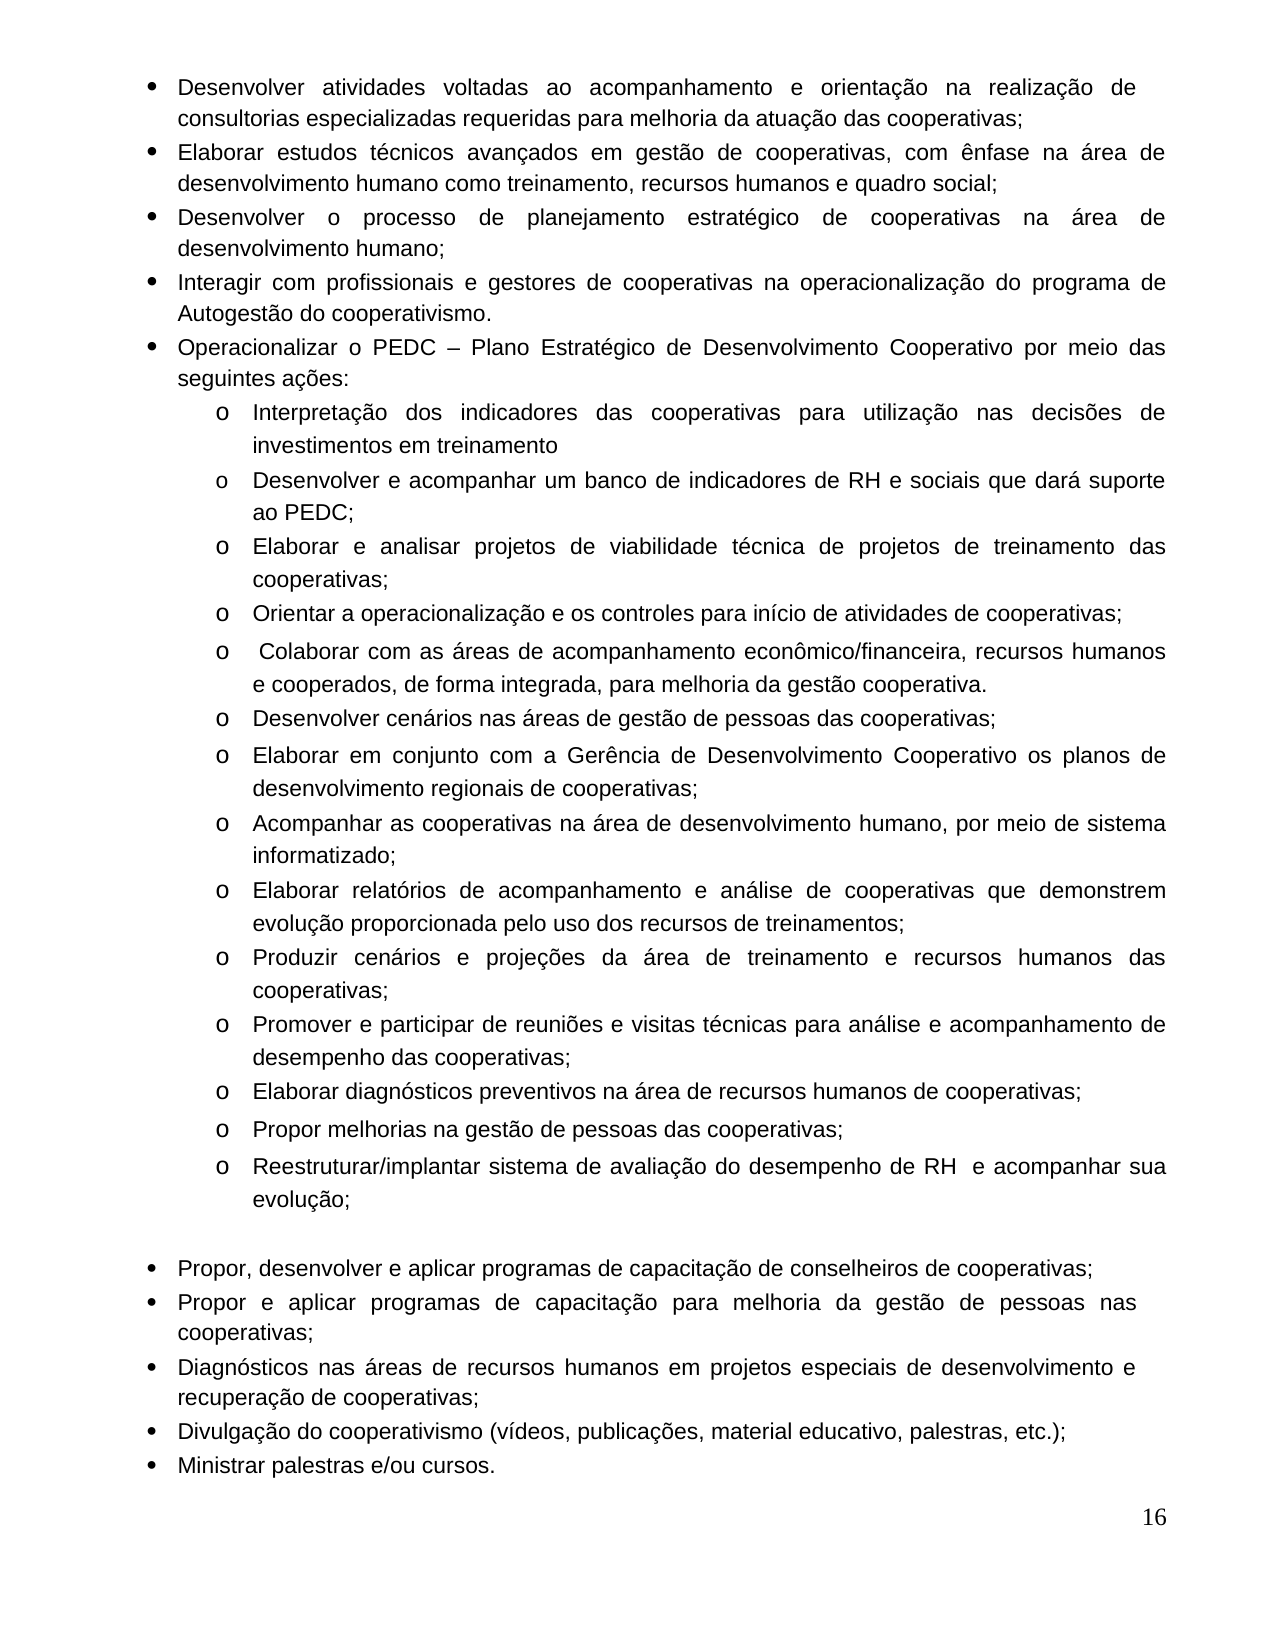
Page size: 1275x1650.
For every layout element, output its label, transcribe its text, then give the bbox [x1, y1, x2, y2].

list Operacionalizar o PEDC – Plano Estratégico de Desenvolvimento Cooperativo por meio das seguintes ações: [148, 334, 1167, 391]
list Desenvolver cenários nas áreas de gestão de pessoas das cooperativas; [215, 705, 1167, 734]
list Diagnósticos nas áreas de recursos humanos em projetos especiais de desenvolvimento e recuperação de cooperativas; [148, 1353, 1137, 1410]
list Elaborar diagnósticos preventivos na área de recursos humanos de cooperativas; [215, 1078, 1167, 1107]
list Interpretação dos indicadores das cooperativas para utilização nas decisões de investimentos em treinamento [215, 399, 1167, 458]
list Reestruturar/implantar sistema de avaliação do desempenho de RH e acompanhar sua evolução; [215, 1153, 1167, 1212]
list Interagir com profissionais e gestores de cooperativas na operacionalização do programa de Autogestão do cooperativismo. [148, 269, 1167, 326]
list Propor e aplicar programas de capacitação para melhoria da gestão de pessoas nas cooperativas; [148, 1289, 1137, 1346]
list Propor, desenvolver e aplicar programas de capacitação de conselheiros de cooperativas; [148, 1254, 1137, 1281]
list Colaborar com as áreas de acompanhamento econômico/financeira, recursos humanos e cooperados, de forma integrada, para melhoria da gestão cooperativa. [215, 638, 1167, 697]
list Elaborar estudos técnicos avançados em gestão de cooperativas, com ênfase na área de desenvolvimento humano como treinamento, recursos humanos e quadro social; [148, 139, 1167, 196]
list Promover e participar de reuniões e visitas técnicas para análise e acompanhamento de desempenho das cooperativas; [215, 1011, 1167, 1070]
list Elaborar e analisar projetos de viabilidade técnica de projetos de treinamento das cooperativas; [215, 533, 1167, 592]
list Desenvolver atividades voltadas ao acompanhamento e orientação na realização de consultorias especializadas requeridas para melhoria da atuação das cooperativas; [177, 74, 1167, 131]
list Elaborar em conjunto com a Gerência de Desenvolvimento Cooperativo os planos de desenvolvimento regionais de cooperativas; [215, 742, 1167, 801]
list Divulgação do cooperativismo (vídeos, publicações, material educativo, palestras, etc.); [148, 1418, 1137, 1444]
list Produzir cenários e projeções da área de treinamento e recursos humanos das cooperativas; [215, 944, 1167, 1003]
list Propor melhorias na gestão de pessoas das cooperativas; [215, 1116, 1167, 1144]
list Desenvolver o processo de planejamento estratégico de cooperativas na área de desenvolvimento humano; [148, 204, 1167, 261]
list Orientar a operacionalização e os controles para início de atividades de cooperativas; [215, 600, 1167, 629]
list Ministrar palestras e/ou cursos. [148, 1452, 1137, 1479]
list Elaborar relatórios de acompanhamento e análise de cooperativas que demonstrem evolução proporcionada pelo uso dos recursos de treinamentos; [215, 877, 1167, 936]
list Acompanhar as cooperativas na área de desenvolvimento humano, por meio de sistema informatizado; [215, 809, 1167, 869]
list Desenvolver e acompanhar um banco de indicadores de RH e sociais que dará suporte ao PEDC; [215, 467, 1167, 525]
